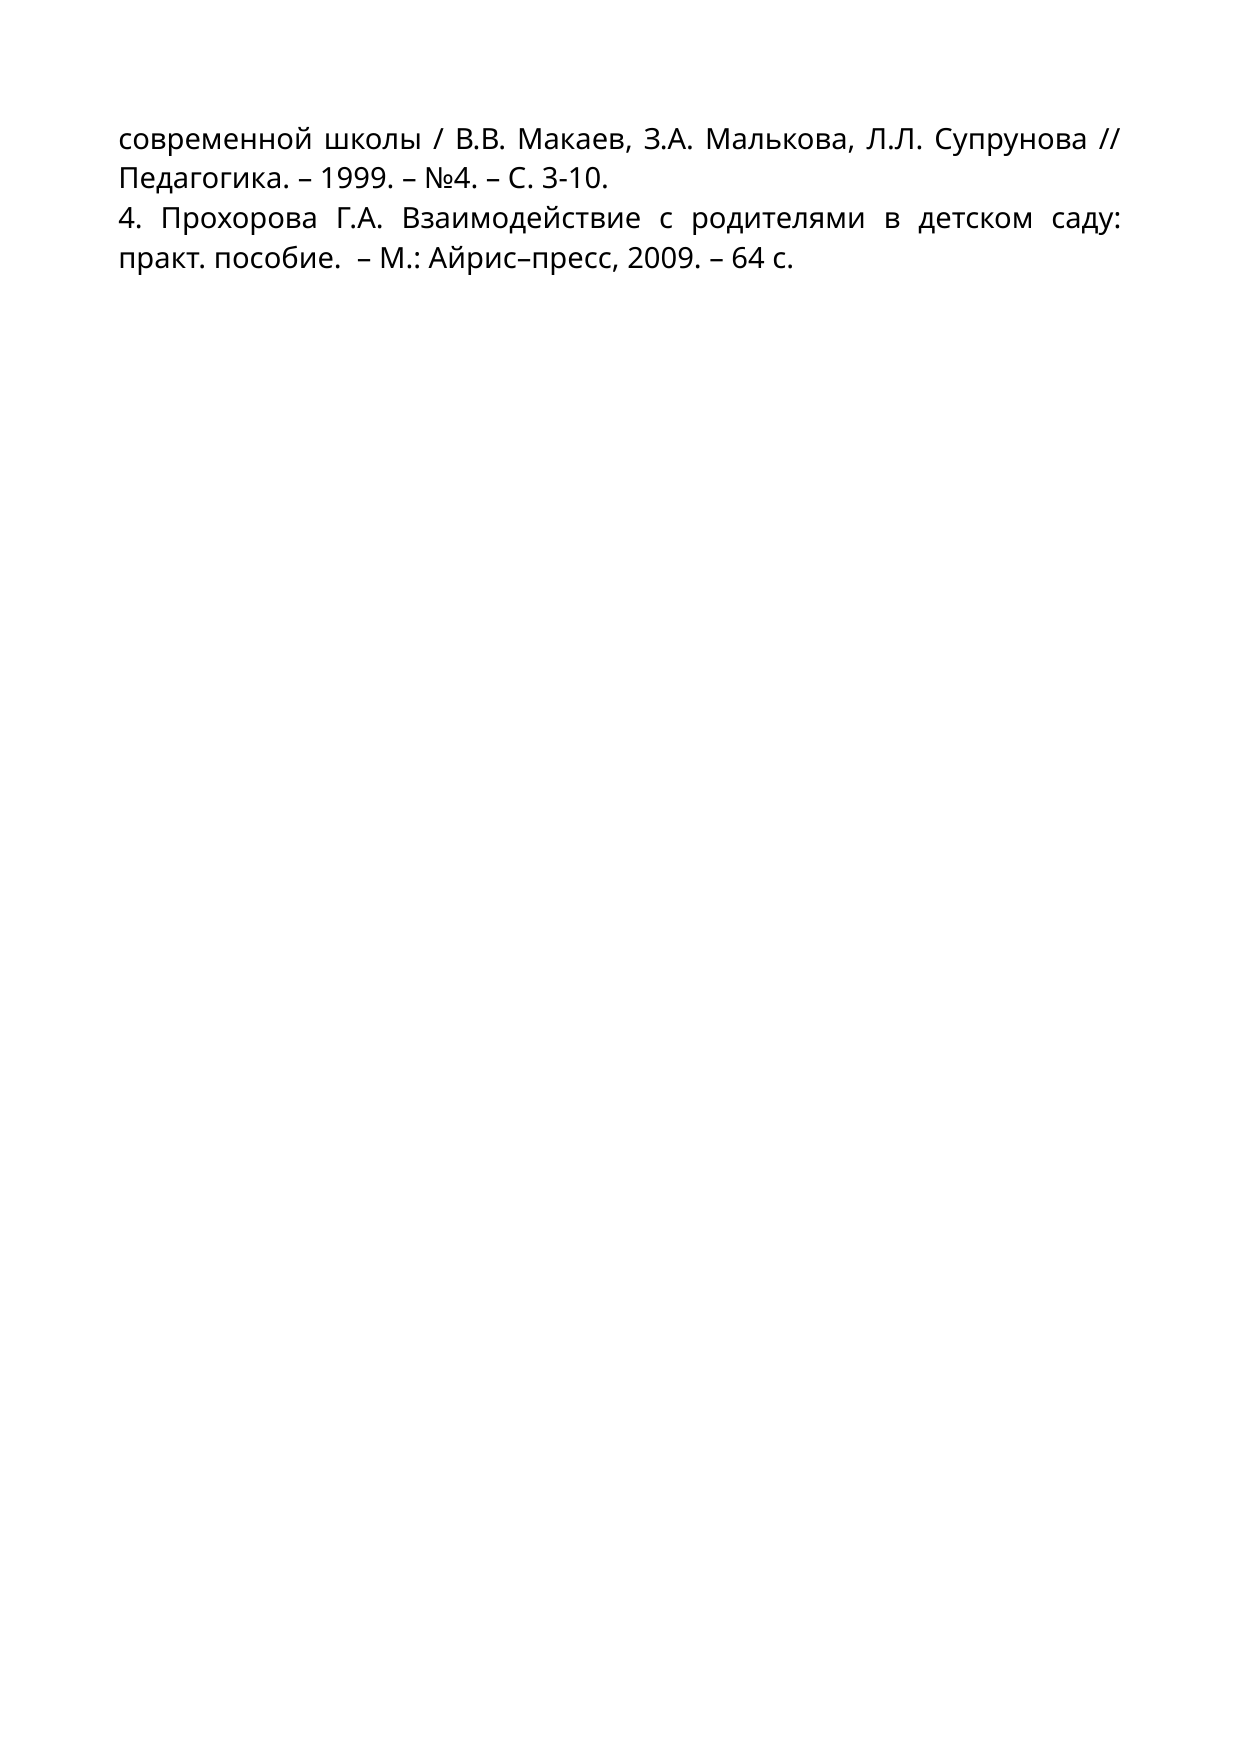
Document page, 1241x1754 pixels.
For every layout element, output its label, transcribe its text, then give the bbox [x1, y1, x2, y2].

text 4. Прохорова Г.А. Взаимодействие с родителями в детском саду: практ. пособие. – М.: Айрис–пресс, 2009. – 64 с. [118, 197, 1122, 277]
text современной школы / В.В. Макаев, З.А. Малькова, Л.Л. Супрунова // Педагогика. – 1999. – №4. – С. 3-10. [118, 118, 1122, 197]
